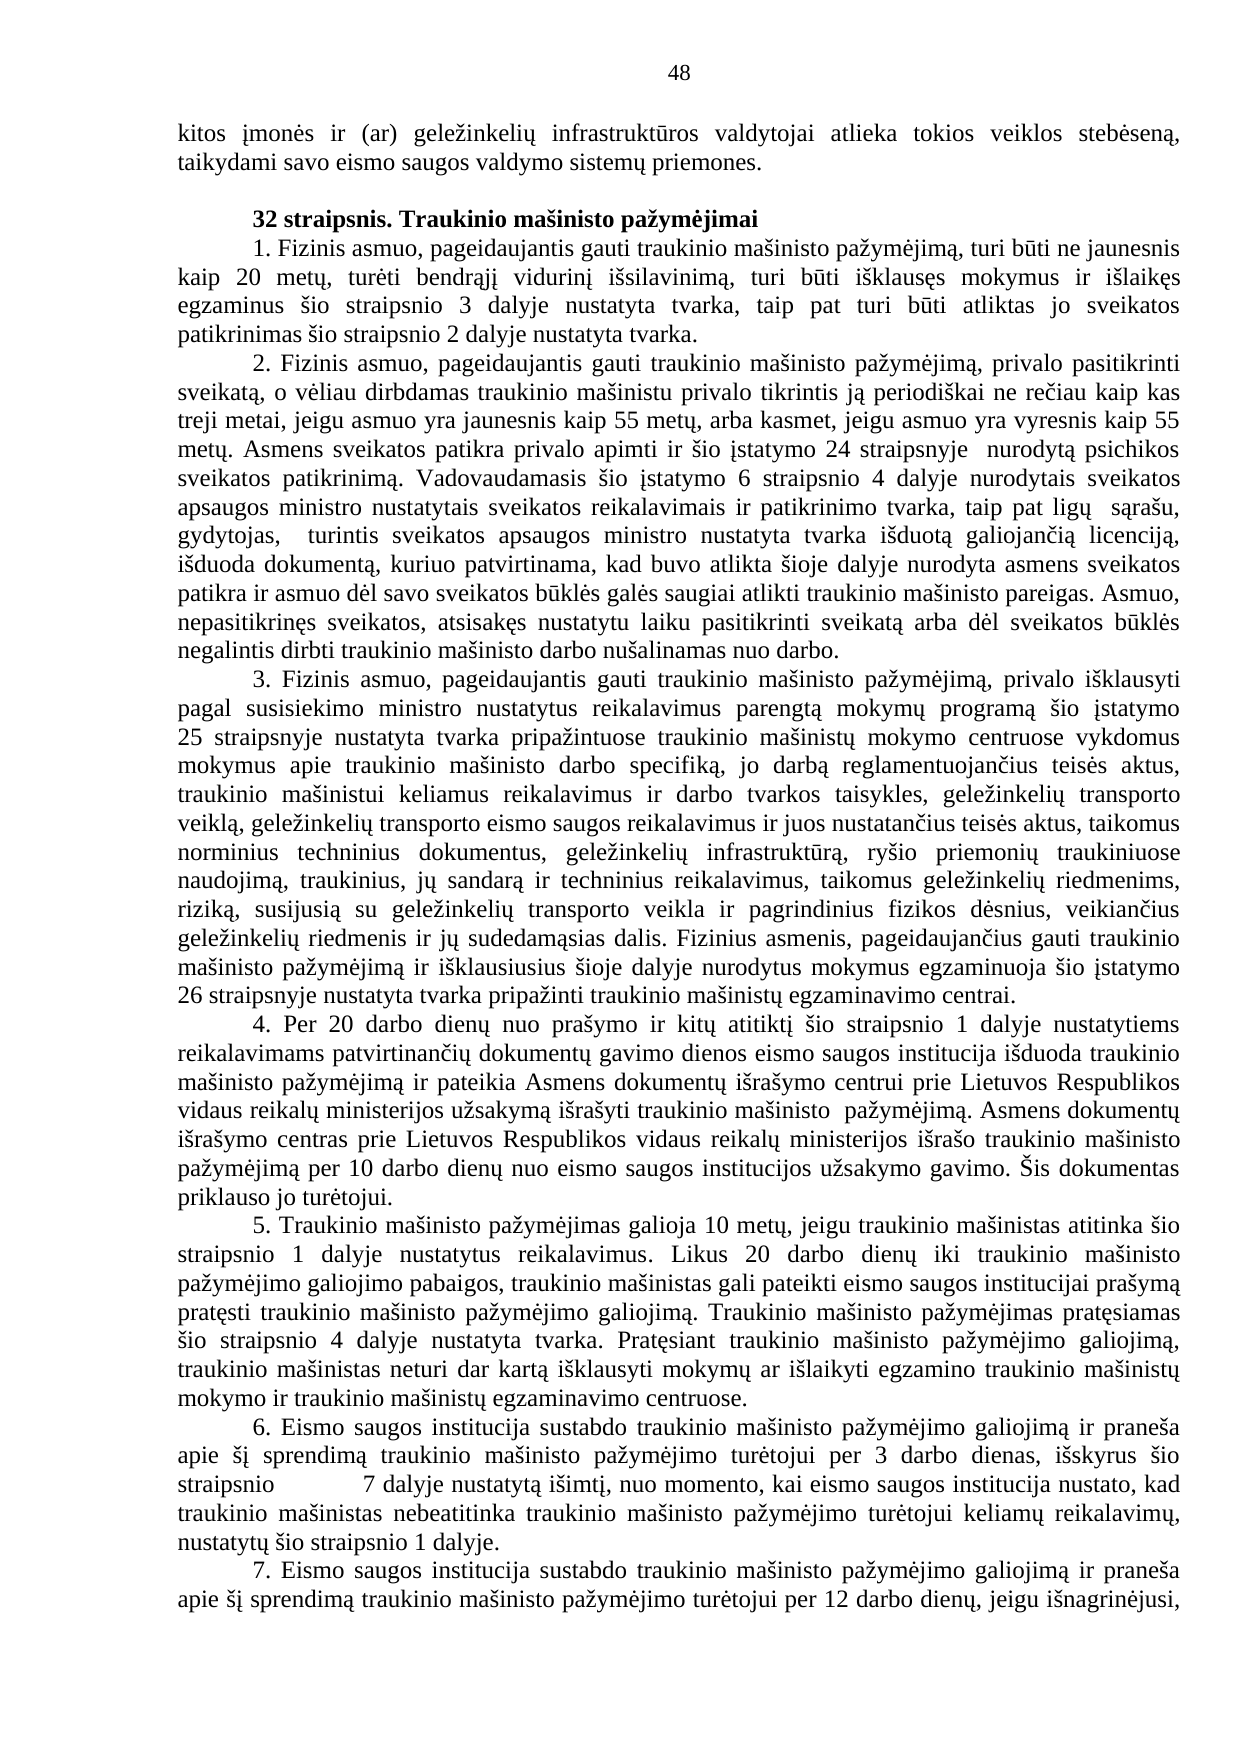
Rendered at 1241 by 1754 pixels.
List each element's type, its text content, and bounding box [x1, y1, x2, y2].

text 1. Fizinis asmuo, pageidaujantis gauti traukinio mašinisto pažymėjimą, turi būti ne jaunesnis kaip 20 metų, turėti bendrąjį vidurinį išsilavinimą, turi būti išklausęs mokymus ir išlaikęs egzaminus šio straipsnio 3 dalyje nustatyta tvarka, taip pat turi būti atliktas jo sveikatos patikrinimas šio straipsnio 2 dalyje nustatyta tvarka. [177, 233, 1181, 348]
text 2. Fizinis asmuo, pageidaujantis gauti traukinio mašinisto pažymėjimą, privalo pasitikrinti sveikatą, o vėliau dirbdamas traukinio mašinistu privalo tikrintis ją periodiškai ne rečiau kaip kas treji metai, jeigu asmuo yra jaunesnis kaip 55 metų, arba kasmet, jeigu asmuo yra vyresnis kaip 55 metų. Asmens sveikatos patikra privalo apimti ir šio įstatymo 24 straipsnyje nurodytą psichikos sveikatos patikrinimą. Vadovaudamasis šio įstatymo 6 straipsnio 4 dalyje nurodytais sveikatos apsaugos ministro nustatytais sveikatos reikalavimais ir patikrinimo tvarka, taip pat ligų sąrašu, gydytojas, turintis sveikatos apsaugos ministro nustatyta tvarka išduotą galiojančią licenciją, išduoda dokumentą, kuriuo patvirtinama, kad buvo atlikta šioje dalyje nurodyta asmens sveikatos patikra ir asmuo dėl savo sveikatos būklės galės saugiai atlikti traukinio mašinisto pareigas. Asmuo, nepasitikrinęs sveikatos, atsisakęs nustatytu laiku pasitikrinti sveikatą arba dėl sveikatos būklės negalintis dirbti traukinio mašinisto darbo nušalinamas nuo darbo. [177, 348, 1181, 664]
text 5. Traukinio mašinisto pažymėjimas galioja 10 metų, jeigu traukinio mašinistas atitinka šio straipsnio 1 dalyje nustatytus reikalavimus. Likus 20 darbo dienų iki traukinio mašinisto pažymėjimo galiojimo pabaigos, traukinio mašinistas gali pateikti eismo saugos institucijai prašymą pratęsti traukinio mašinisto pažymėjimo galiojimą. Traukinio mašinisto pažymėjimas pratęsiamas šio straipsnio 4 dalyje nustatyta tvarka. Pratęsiant traukinio mašinisto pažymėjimo galiojimą, traukinio mašinistas neturi dar kartą išklausyti mokymų ar išlaikyti egzamino traukinio mašinistų mokymo ir traukinio mašinistų egzaminavimo centruose. [177, 1211, 1181, 1412]
text 4. Per 20 darbo dienų nuo prašymo ir kitų atitiktį šio straipsnio 1 dalyje nustatytiems reikalavimams patvirtinančių dokumentų gavimo dienos eismo saugos institucija išduoda traukinio mašinisto pažymėjimą ir pateikia Asmens dokumentų išrašymo centrui prie Lietuvos Respublikos vidaus reikalų ministerijos užsakymą išrašyti traukinio mašinisto pažymėjimą. Asmens dokumentų išrašymo centras prie Lietuvos Respublikos vidaus reikalų ministerijos išrašo traukinio mašinisto pažymėjimą per 10 darbo dienų nuo eismo saugos institucijos užsakymo gavimo. Šis dokumentas priklauso jo turėtojui. [177, 1009, 1181, 1211]
text 3. Fizinis asmuo, pageidaujantis gauti traukinio mašinisto pažymėjimą, privalo išklausyti pagal susisiekimo ministro nustatytus reikalavimus parengtą mokymų programą šio įstatymo 25 straipsnyje nustatyta tvarka pripažintuose traukinio mašinistų mokymo centruose vykdomus mokymus apie traukinio mašinisto darbo specifiką, jo darbą reglamentuojančius teisės aktus, traukinio mašinistui keliamus reikalavimus ir darbo tvarkos taisykles, geležinkelių transporto veiklą, geležinkelių transporto eismo saugos reikalavimus ir juos nustatančius teisės aktus, taikomus norminius techninius dokumentus, geležinkelių infrastruktūrą, ryšio priemonių traukiniuose naudojimą, traukinius, jų sandarą ir techninius reikalavimus, taikomus geležinkelių riedmenims, riziką, susijusią su geležinkelių transporto veikla ir pagrindinius fizikos dėsnius, veikiančius geležinkelių riedmenis ir jų sudedamąsias dalis. Fizinius asmenis, pageidaujančius gauti traukinio mašinisto pažymėjimą ir išklausiusius šioje dalyje nurodytus mokymus egzaminuoja šio įstatymo 26 straipsnyje nustatyta tvarka pripažinti traukinio mašinistų egzaminavimo centrai. [177, 664, 1181, 1009]
text 6. Eismo saugos institucija sustabdo traukinio mašinisto pažymėjimo galiojimą ir praneša apie šį sprendimą traukinio mašinisto pažymėjimo turėtojui per 3 darbo dienas, išskyrus šio straipsnio 7 dalyje nustatytą išimtį, nuo momento, kai eismo saugos institucija nustato, kad traukinio mašinistas nebeatitinka traukinio mašinisto pažymėjimo turėtojui keliamų reikalavimų, nustatytų šio straipsnio 1 dalyje. [177, 1412, 1181, 1556]
text 7. Eismo saugos institucija sustabdo traukinio mašinisto pažymėjimo galiojimą ir praneša apie šį sprendimą traukinio mašinisto pažymėjimo turėtojui per 12 darbo dienų, jeigu išnagrinėjusi, [177, 1556, 1181, 1613]
text kitos įmonės ir (ar) geležinkelių infrastruktūros valdytojai atlieka tokios veiklos stebėseną, taikydami savo eismo saugos valdymo sistemų priemones. [177, 118, 1181, 176]
text 32 straipsnis. Traukinio mašinisto pažymėjimai [177, 204, 1181, 233]
